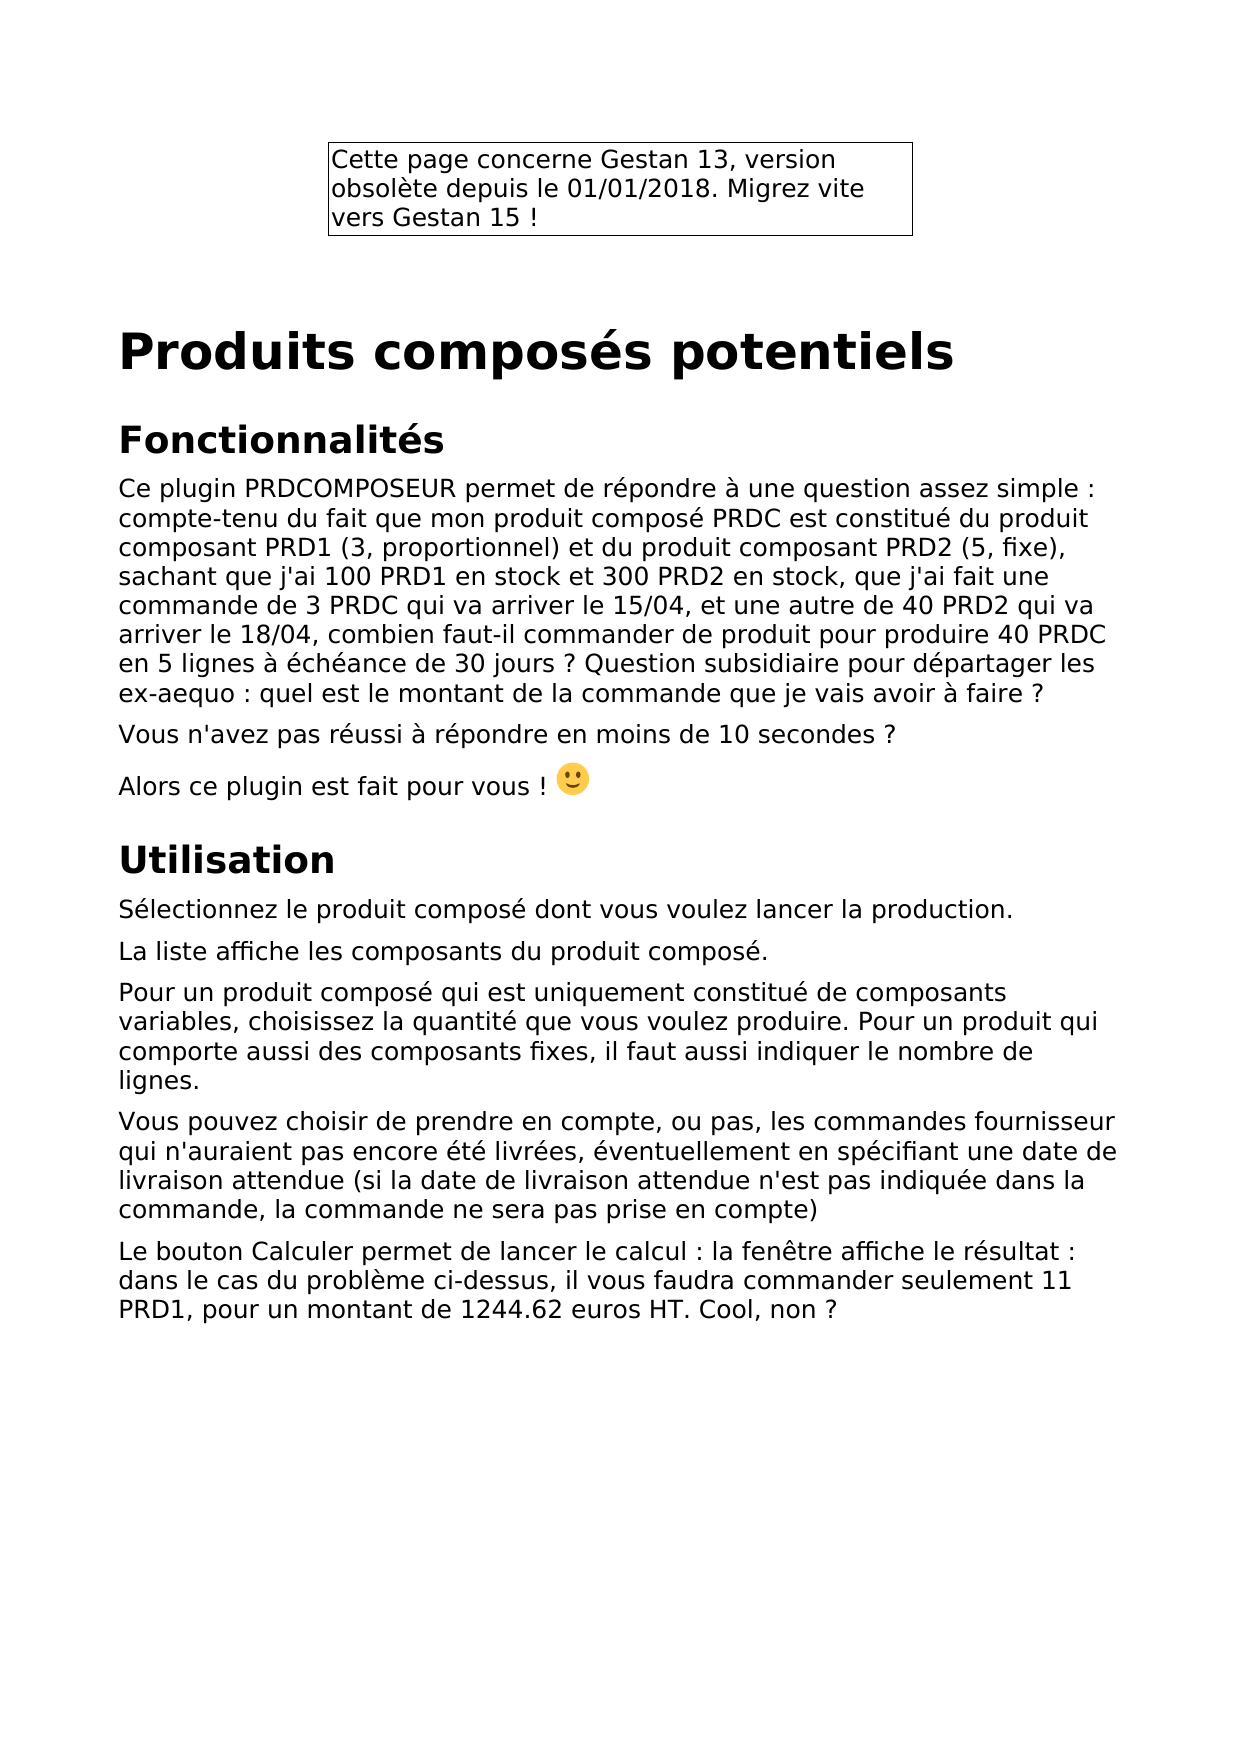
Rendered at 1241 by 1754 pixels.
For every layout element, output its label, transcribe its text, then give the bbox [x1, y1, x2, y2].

subtitle Produits composés potentiels [118, 323, 1122, 381]
text Sélectionnez le produit composé dont vous voulez lancer la production. [118, 895, 1122, 924]
text Pour un produit composé qui est uniquement constitué de composants variables, choisissez la quantité que vous voulez produire. Pour un produit qui comporte aussi des composants fixes, il faut aussi indiquer le nombre de lignes. [118, 978, 1122, 1095]
text Ce plugin PRDCOMPOSEUR permet de répondre à une question assez simple : compte-tenu du fait que mon produit composé PRDC est constitué du produit composant PRD1 (3, proportionnel) et du produit composant PRD2 (5, fixe), sachant que j'ai 100 PRD1 en stock et 300 PRD2 en stock, que j'ai fait une commande de 3 PRDC qui va arriver le 15/04, et une autre de 40 PRD2 qui va arriver le 18/04, combien faut-il commander de produit pour produire 40 PRDC en 5 lignes à échéance de 30 jours ? Question subsidiaire pour départager les ex-aequo : quel est le montant de la commande que je vais avoir à faire ? [118, 474, 1122, 708]
subtitle Fonctionnalités [118, 418, 1122, 462]
text La liste affiche les composants du produit composé. [118, 937, 1122, 966]
subtitle Utilisation [118, 839, 1122, 883]
text Le bouton Calculer permet de lancer le calcul : la fenêtre affiche le résultat : dans le cas du problème ci-dessus, il vous faudra commander seulement 11 PRD1, pour un montant de 1244.62 euros HT. Cool, non ? [118, 1237, 1122, 1324]
text Alors ce plugin est fait pour vous ! [118, 762, 1122, 801]
text Vous n'avez pas réussi à répondre en moins de 10 secondes ? [118, 720, 1122, 749]
text Vous pouvez choisir de prendre en compte, ou pas, les commandes fournisseur qui n'auraient pas encore été livrées, éventuellement en spécifiant une date de livraison attendue (si la date de livraison attendue n'est pas indiquée dans la commande, la commande ne sera pas prise en compte) [118, 1108, 1122, 1224]
table_header Cette page concerne Gestan 13, version obsolète depuis le 01/01/2018. Migrez vite vers Gestan 15 ! [329, 143, 912, 235]
